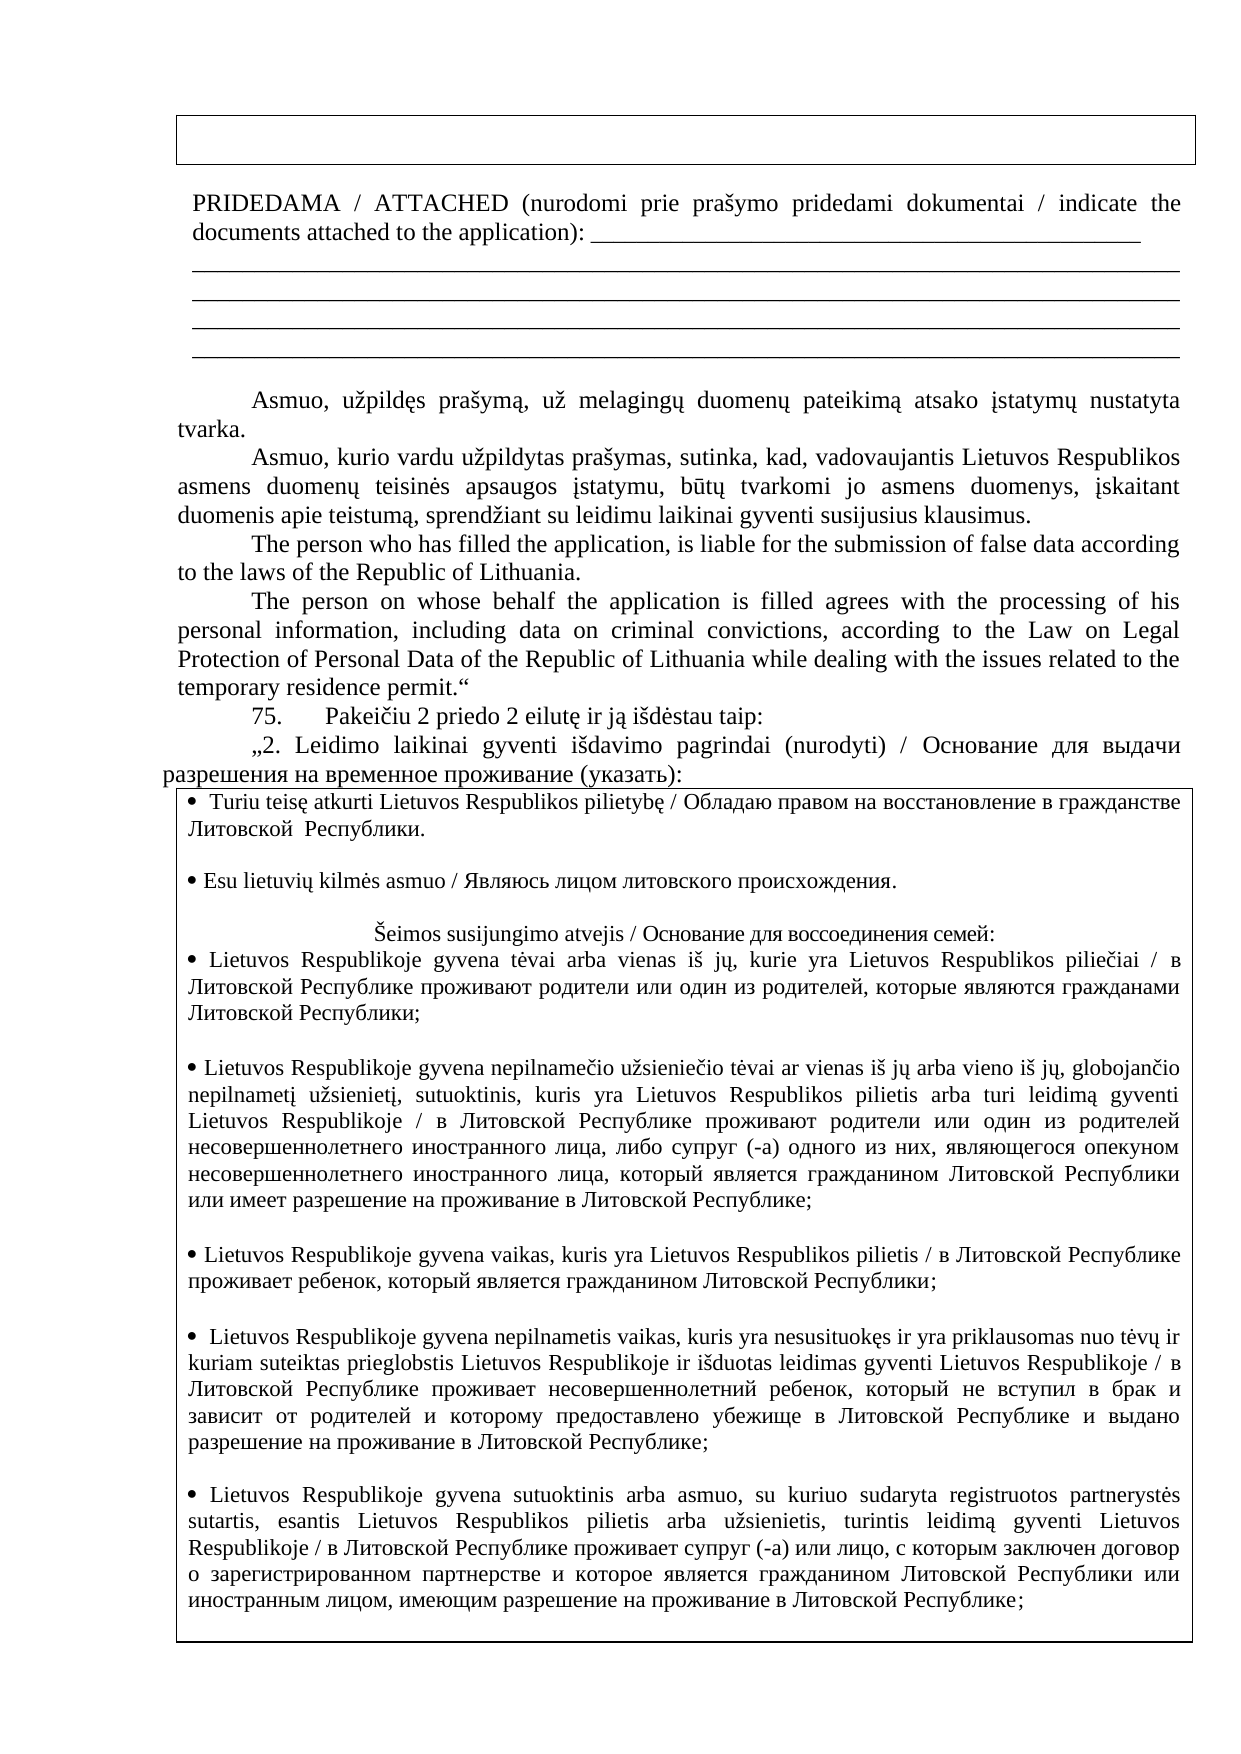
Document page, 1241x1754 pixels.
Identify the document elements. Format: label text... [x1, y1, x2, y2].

text The person who has filled the application, is liable for the submission of false data according to the laws of the Republic of Lithuania. [177, 529, 1181, 586]
text „2. Leidimo laikinai gyventi išdavimo pagrindai (nurodyti) / Основание для выдачи разрешения на временное проживание (указать): [162, 730, 1181, 787]
text Asmuo, užpildęs prašymą, už melagingų duomenų pateikimą atsako įstatymų nustatyta tvarka. [177, 385, 1181, 442]
table_header ÿ Turiu teisę atkurti Lietuvos Respublikos pilietybę / Обладаю правом на восстановление в гражданстве Литовской Республики. ÿ Esu lietuvių kilmės asmuo / Являюсь лицом литовского происхождения. Šeimos susijungimo atvejis / Основание для воссоединения семей: ÿ Lietuvos Respublikoje gyvena tėvai arba vienas iš jų, kurie yra Lietuvos Respublikos piliečiai / в Литовской Республике проживают родители или один из родителей, которые являются гражданами Литовской Республики; ÿ Lietuvos Respublikoje gyvena nepilnamečio užsieniečio tėvai ar vienas iš jų arba vieno iš jų, globojančio nepilnametį užsienietį, sutuoktinis, kuris yra Lietuvos Respublikos pilietis arba turi leidimą gyventi Lietuvos Respublikoje / в Литовской Республике проживают родители или один из родителей несовершеннолетнего иностранного лица, либо супруг (-а) одного из них, являющегося опекуном несовершеннолетнего иностранного лица, который является гражданином Литовской Республики или имеет разрешение на проживание в Литовской Республике; ÿ Lietuvos Respublikoje gyvena vaikas, kuris yra Lietuvos Respublikos pilietis / в Литовской Республике проживает ребенок, который является гражданином Литовской Республики; ÿ Lietuvos Respublikoje gyvena nepilnametis vaikas, kuris yra nesusituokęs ir yra priklausomas nuo tėvų ir kuriam suteiktas prieglobstis Lietuvos Respublikoje ir išduotas leidimas gyventi Lietuvos Respublikoje / в Литовской Республике проживает несовершеннолетний ребенок, который не вступил в брак и зависит от родителей и которому предоставлено убежище в Литовской Республике и выдано разрешение на проживание в Литовской Республике; ÿ Lietuvos Respublikoje gyvena sutuoktinis arba asmuo, su kuriuo sudaryta registruotos partnerystės sutartis, esantis Lietuvos Respublikos pilietis arba užsienietis, turintis leidimą gyventi Lietuvos Respublikoje / в Литовской Республике проживает супруг (-а) или лицо, с которым заключен договор о зарегистрированном партнерстве и которое является гражданином Литовской Республики или иностранным лицом, имеющим разрешение на проживание в Литовской Республике; [177, 789, 1192, 1641]
text 75. Pakeičiu 2 priedo 2 eilutę ir ją išdėstau taip: [177, 701, 1181, 730]
text PRIDEDAMA / ATTACHED (nurodomi prie prašymo pridedami dokumentai / indicate the documents attached to the application): ________________________________________________ [192, 188, 1181, 246]
text ____________________________________________________________________________________________________________________________________________________________________________________________________________________________________________________________________________________________________________________________ [192, 246, 1181, 361]
table_header [177, 116, 1195, 163]
text The person on whose behalf the application is filled agrees with the processing of his personal information, including data on criminal convictions, according to the Law on Legal Protection of Personal Data of the Republic of Lithuania while dealing with the issues related to the temporary residence permit.“ [177, 586, 1181, 701]
text Asmuo, kurio vardu užpildytas prašymas, sutinka, kad, vadovaujantis Lietuvos Respublikos asmens duomenų teisinės apsaugos įstatymu, būtų tvarkomi jo asmens duomenys, įskaitant duomenis apie teistumą, sprendžiant su leidimu laikinai gyventi susijusius klausimus. [177, 442, 1181, 529]
